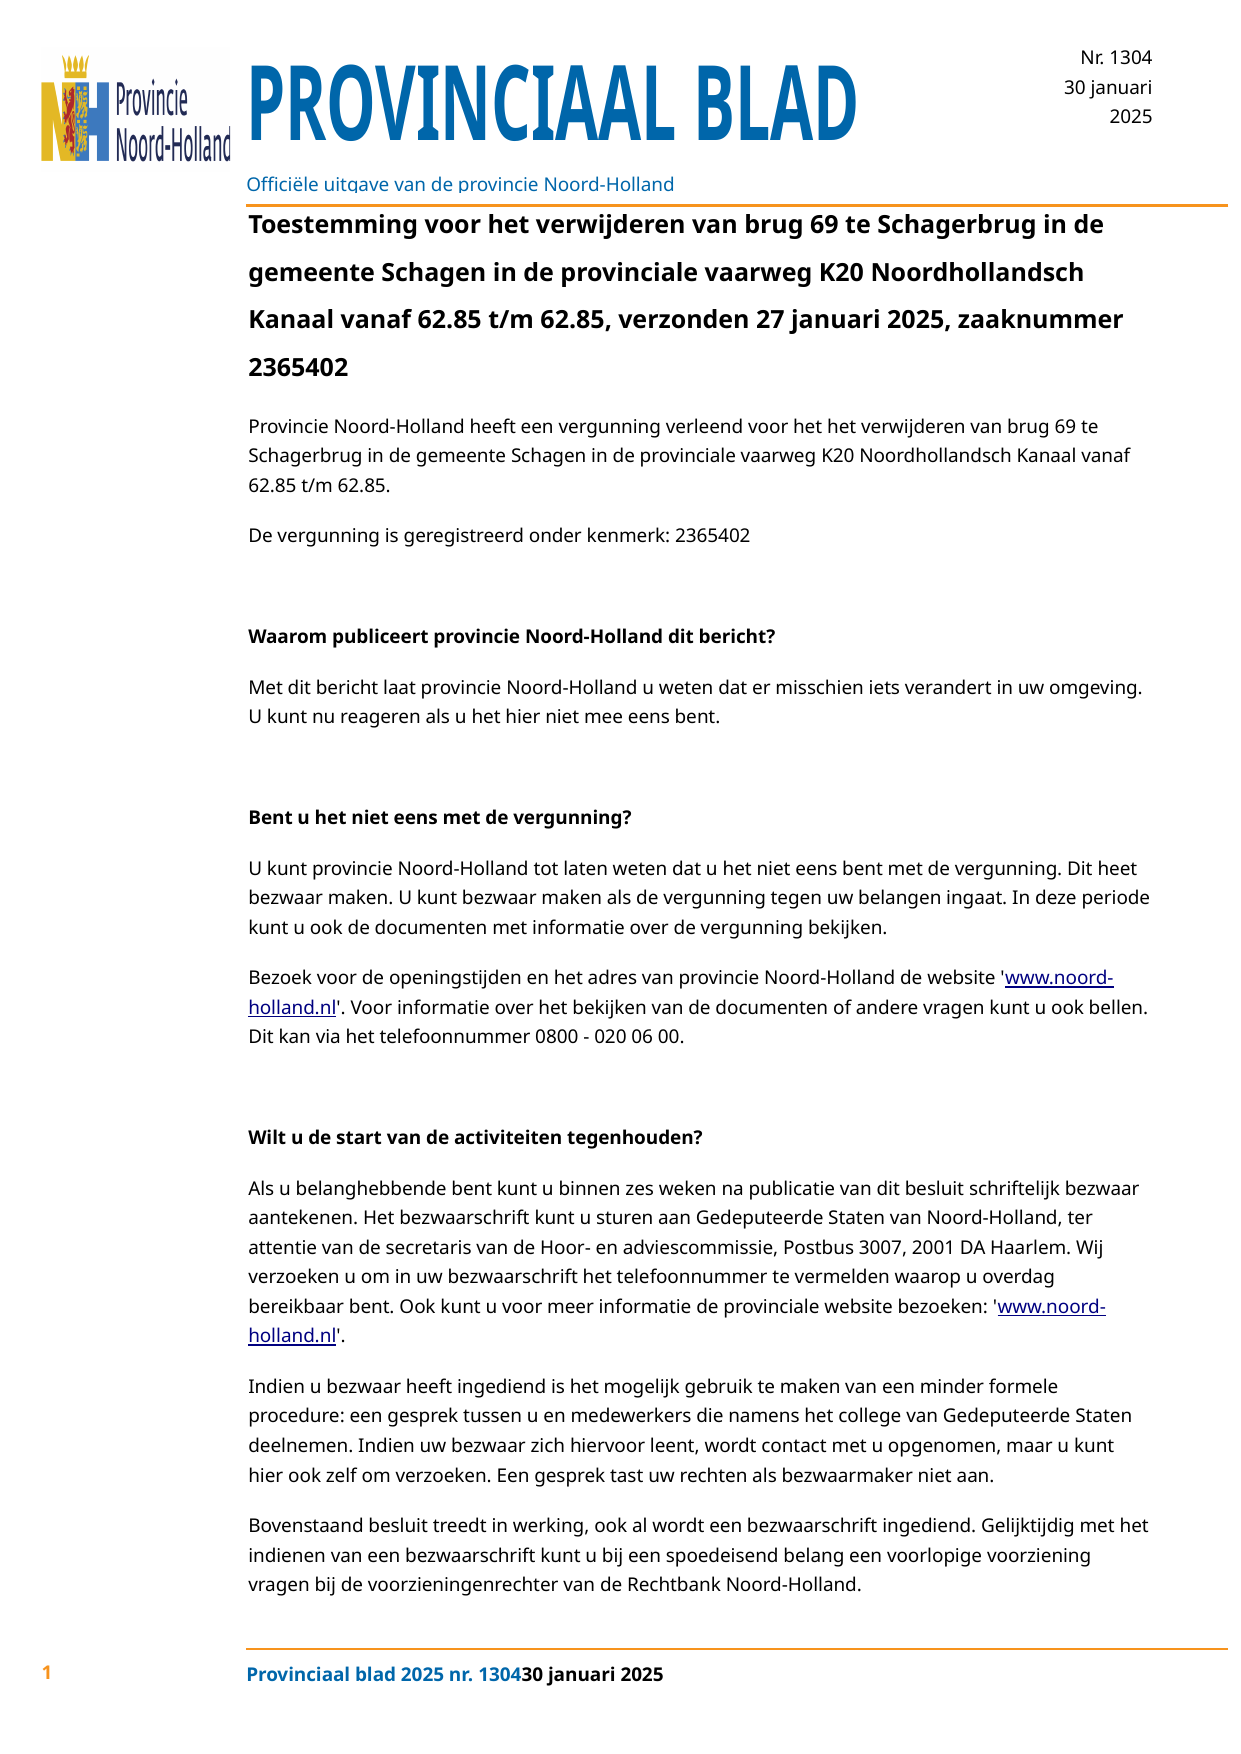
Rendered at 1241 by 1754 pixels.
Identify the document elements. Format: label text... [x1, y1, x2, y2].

text Bovenstaand besluit treedt in werking, ook al wordt een bezwaarschrift ingediend. Gelijktijdig met het indienen van een bezwaarschrift kunt u bij een spoedeisend belang een voorlopige voorziening vragen bij de voorzieningenrechter van de Rechtbank Noord-Holland. [248, 1512, 1152, 1597]
text Waarom publiceert provincie Noord-Holland dit bericht? [248, 623, 1152, 649]
text Toestemming voor het verwijderen van brug 69 te Schagerbrug in de gemeente Schagen in de provinciale vaarweg K20 Noordhollandsch Kanaal vanaf 62.85 t/m 62.85, verzonden 27 januari 2025, zaaknummer 2365402 [248, 207, 1152, 384]
text De vergunning is geregistreerd onder kenmerk: 2365402 [248, 523, 1152, 548]
text Provincie Noord-Holland heeft een vergunning verleend voor het het verwijderen van brug 69 te Schagerbrug in de gemeente Schagen in de provinciale vaarweg K20 Noordhollandsch Kanaal vanaf 62.85 t/m 62.85. [248, 413, 1152, 498]
text Wilt u de start van de activiteiten tegenhouden? [248, 1124, 1152, 1150]
text Indien u bezwaar heeft ingediend is het mogelijk gebruik te maken van een minder formele procedure: een gesprek tussen u en medewerkers die namens het college van Gedeputeerde Staten deelnemen. Indien uw bezwaar zich hiervoor leent, wordt contact met u opgenomen, maar u kunt hier ook zelf om verzoeken. Een gesprek tast uw rechten als bezwaarmaker niet aan. [248, 1373, 1152, 1488]
picture [41, 47, 231, 172]
text Bezoek voor de openingstijden en het adres van provincie Noord-Holland de website 'www.noord-holland.nl'. Voor informatie over het bekijken van de documenten of andere vragen kunt u ook bellen. Dit kan via het telefoonnummer 0800 - 020 06 00. [248, 964, 1152, 1049]
text Als u belanghebbende bent kunt u binnen zes weken na publicatie van dit besluit schriftelijk bezwaar aantekenen. Het bezwaarschrift kunt u sturen aan Gedeputeerde Staten van Noord-Holland, ter attentie van de secretaris van de Hoor- en adviescommissie, Postbus 3007, 2001 DA Haarlem. Wij verzoeken u om in uw bezwaarschrift het telefoonnummer te vermelden waarop u overdag bereikbaar bent. Ook kunt u voor meer informatie de provinciale website bezoeken: 'www.noord-holland.nl'. [248, 1175, 1152, 1348]
text Bent u het niet eens met de vergunning? [248, 804, 1152, 830]
text U kunt provincie Noord-Holland tot laten weten dat u het niet eens bent met de vergunning. Dit heet bezwaar maken. U kunt bezwaar maken als de vergunning tegen uw belangen ingaat. In deze periode kunt u ook de documenten met informatie over de vergunning bekijken. [248, 855, 1152, 940]
text Met dit bericht laat provincie Noord-Holland u weten dat er misschien iets verandert in uw omgeving. U kunt nu reageren als u het hier niet mee eens bent. [248, 674, 1152, 729]
